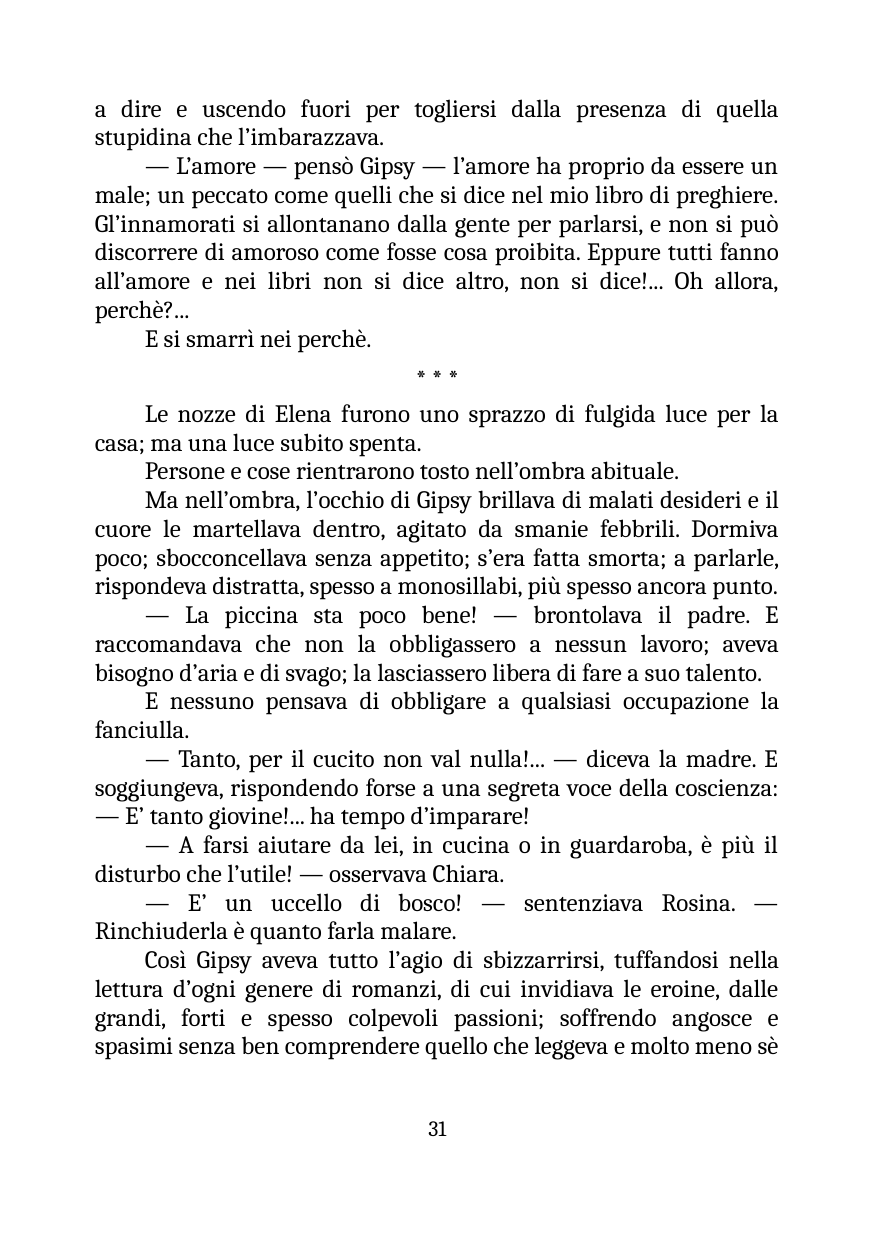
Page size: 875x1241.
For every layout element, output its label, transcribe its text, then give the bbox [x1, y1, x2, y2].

text Così Gipsy aveva tutto l’agio di sbizzarrirsi, tuffandosi nella lettura d’ogni genere di romanzi, di cui invidiava le eroine, dalle grandi, forti e spesso colpevoli passioni; soffrendo angosce e spasimi senza ben comprendere quello che leggeva e molto meno sè [94, 946, 779, 1061]
text Persone e cose rientrarono tosto nell’ombra abituale. [94, 457, 779, 486]
text — A farsi aiutare da lei, in cucina o in guardaroba, è più il disturbo che l’utile! — osservava Chiara. [94, 831, 779, 888]
text — L’amore — pensò Gipsy — l’amore ha proprio da essere un male; un peccato come quelli che si dice nel mio libro di preghiere. Gl’innamorati si allontanano dalla gente per parlarsi, e non si può discorrere di amoroso come fosse cosa proibita. Eppure tutti fanno all’amore e nei libri non si dice altro, non si dice!... Oh allora, perchè?... [94, 152, 779, 324]
text a dire e uscendo fuori per togliersi dalla presenza di quella stupidina che l’imbarazzava. [94, 94, 779, 152]
text — E’ un uccello di bosco! — sentenziava Rosina. — Rinchiuderla è quanto farla malare. [94, 888, 779, 946]
text — Tanto, per il cucito non val nulla!... — diceva la madre. E soggiungeva, rispondendo forse a una segreta voce della coscienza: — E’ tanto giovine!... ha tempo d’imparare! [94, 745, 779, 831]
text * * * [94, 365, 779, 394]
text Le nozze di Elena furono uno sprazzo di fulgida luce per la casa; ma una luce subito spenta. [94, 400, 779, 457]
text — La piccina sta poco bene! — brontolava il padre. E raccomandava che non la obbligassero a nessun lavoro; aveva bisogno d’aria e di svago; la lasciassero libera di fare a suo talento. [94, 601, 779, 687]
text E nessuno pensava di obbligare a qualsiasi occupazione la fanciulla. [94, 687, 779, 745]
text Ma nell’ombra, l’occhio di Gipsy brillava di malati desideri e il cuore le martellava dentro, agitato da smanie febbrili. Dormiva poco; sbocconcellava senza appetito; s’era fatta smorta; a parlarle, rispondeva distratta, spesso a monosillabi, più spesso ancora punto. [94, 486, 779, 601]
text E si smarrì nei perchè. [94, 324, 779, 353]
